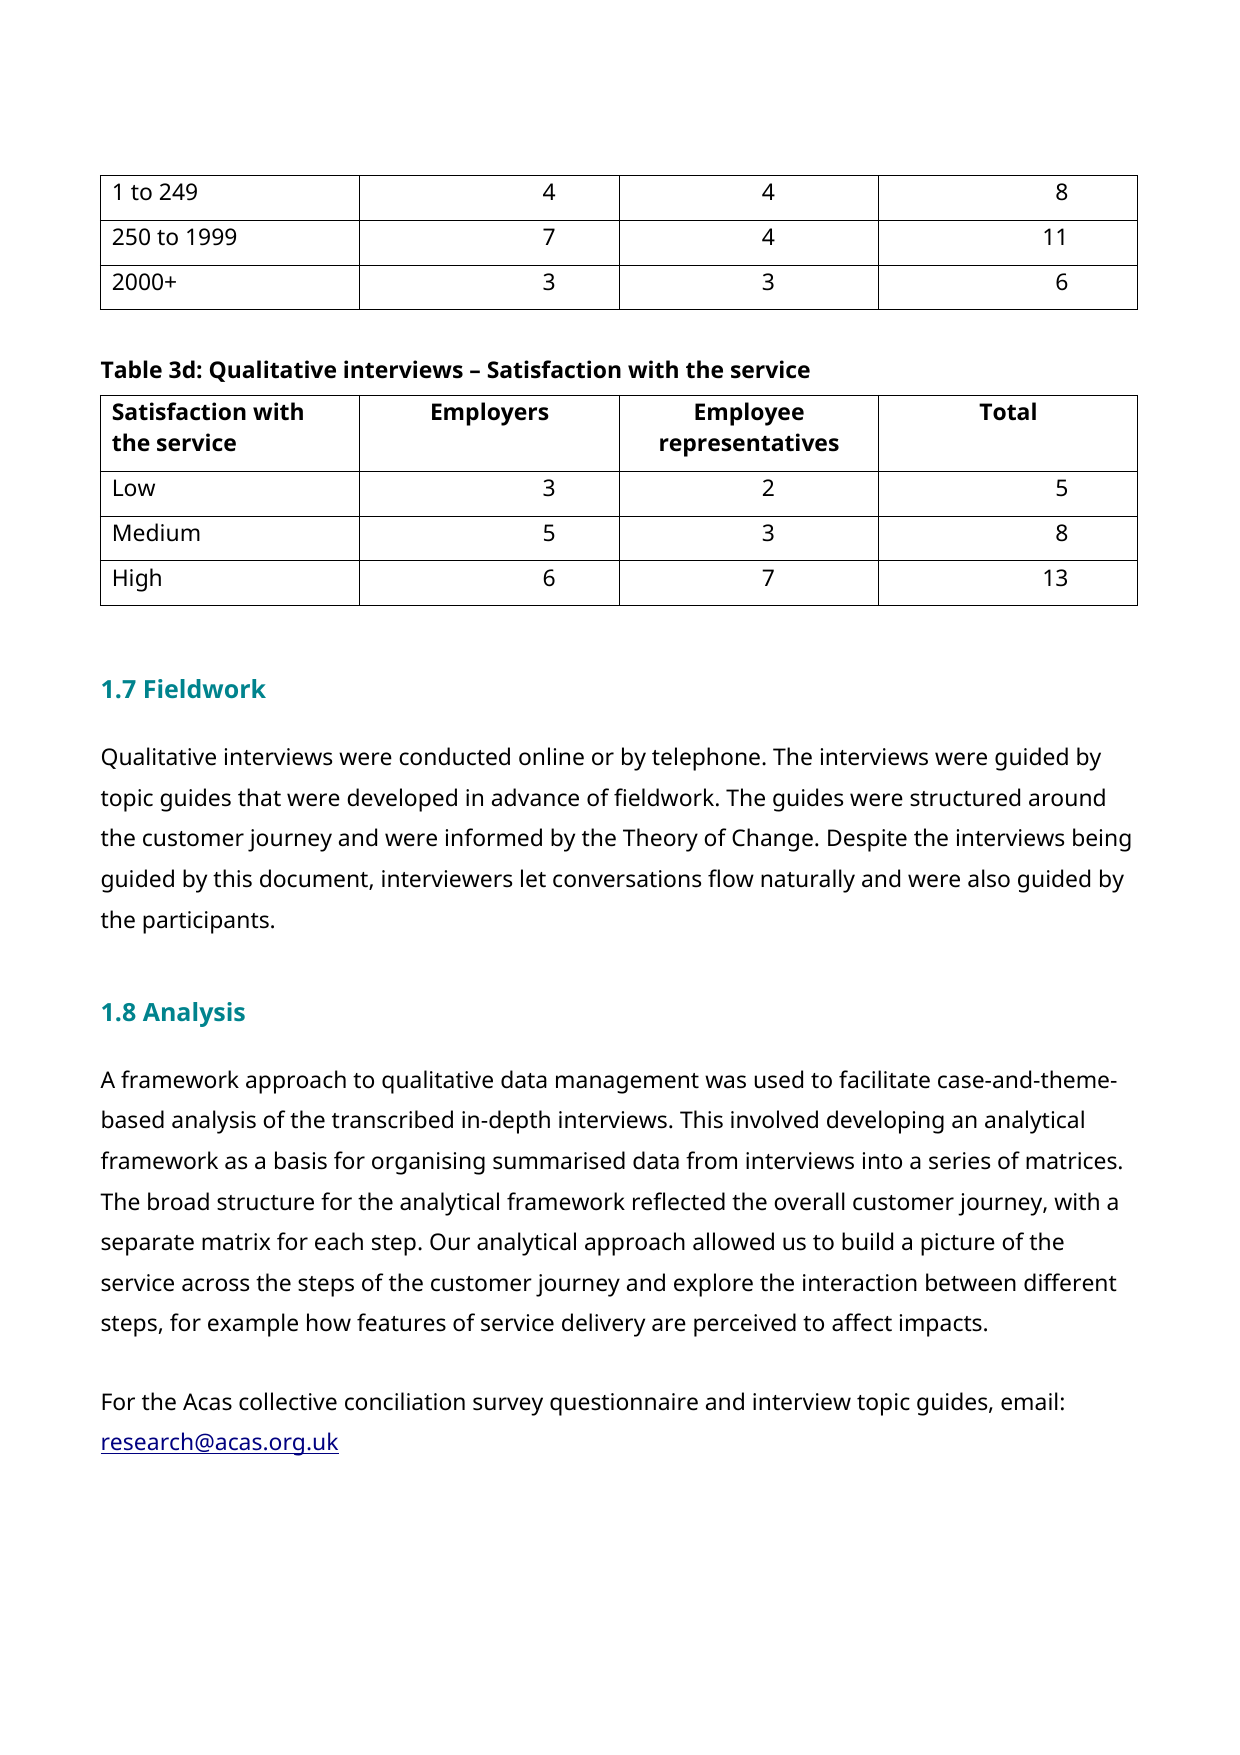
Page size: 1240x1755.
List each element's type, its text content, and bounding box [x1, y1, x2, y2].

table_cell 1 to 249 [101, 176, 359, 220]
table_cell High [101, 561, 359, 605]
table_cell 8 [879, 176, 1137, 220]
table_cell 5 [360, 517, 619, 560]
subtitle Analysis [100, 994, 1139, 1028]
table_cell 3 [360, 472, 619, 516]
table_cell 3 [620, 266, 878, 309]
text A framework approach to qualitative data management was used to facilitate case-and-theme-based analysis of the transcribed in-depth interviews. This involved developing an analytical framework as a basis for organising summarised data from interviews into a series of matrices. The broad structure for the analytical framework reflected the overall customer journey, with a separate matrix for each step. Our analytical approach allowed us to build a picture of the service across the steps of the customer journey and explore the interaction between different steps, for example how features of service delivery are perceived to affect impacts. [100, 1063, 1139, 1338]
table_header Total [879, 396, 1137, 471]
table_cell 2 [620, 472, 878, 516]
table_cell 8 [879, 517, 1137, 560]
table_header Employee representatives [620, 396, 878, 471]
table_header Employers [360, 396, 619, 471]
table_cell 7 [360, 221, 619, 264]
subtitle Fieldwork [100, 672, 1139, 706]
table_cell 11 [879, 221, 1137, 264]
table_cell 6 [879, 266, 1137, 309]
table_cell 2000+ [101, 266, 359, 309]
table_cell 13 [879, 561, 1137, 605]
table_cell 4 [360, 176, 619, 220]
table_cell 4 [620, 176, 878, 220]
table_cell 4 [620, 221, 878, 264]
table_header Satisfaction with the service [101, 396, 359, 471]
table_cell Low [101, 472, 359, 516]
table_cell Medium [101, 517, 359, 560]
table_cell 7 [620, 561, 878, 605]
table_cell 3 [360, 266, 619, 309]
table_cell 3 [620, 517, 878, 560]
text Qualitative interviews were conducted online or by telephone. The interviews were guided by topic guides that were developed in advance of fieldwork. The guides were structured around the customer journey and were informed by the Theory of Change. Despite the interviews being guided by this document, interviewers let conversations flow naturally and were also guided by the participants. [100, 741, 1139, 935]
text For the Acas collective conciliation survey questionnaire and interview topic guides, email: research@acas.org.uk [100, 1385, 1139, 1457]
table_cell 250 to 1999 [101, 221, 359, 264]
table_cell 6 [360, 561, 619, 605]
table_cell 5 [879, 472, 1137, 516]
subtitle Table 3d: Qualitative interviews – Satisfaction with the service [100, 354, 1139, 385]
